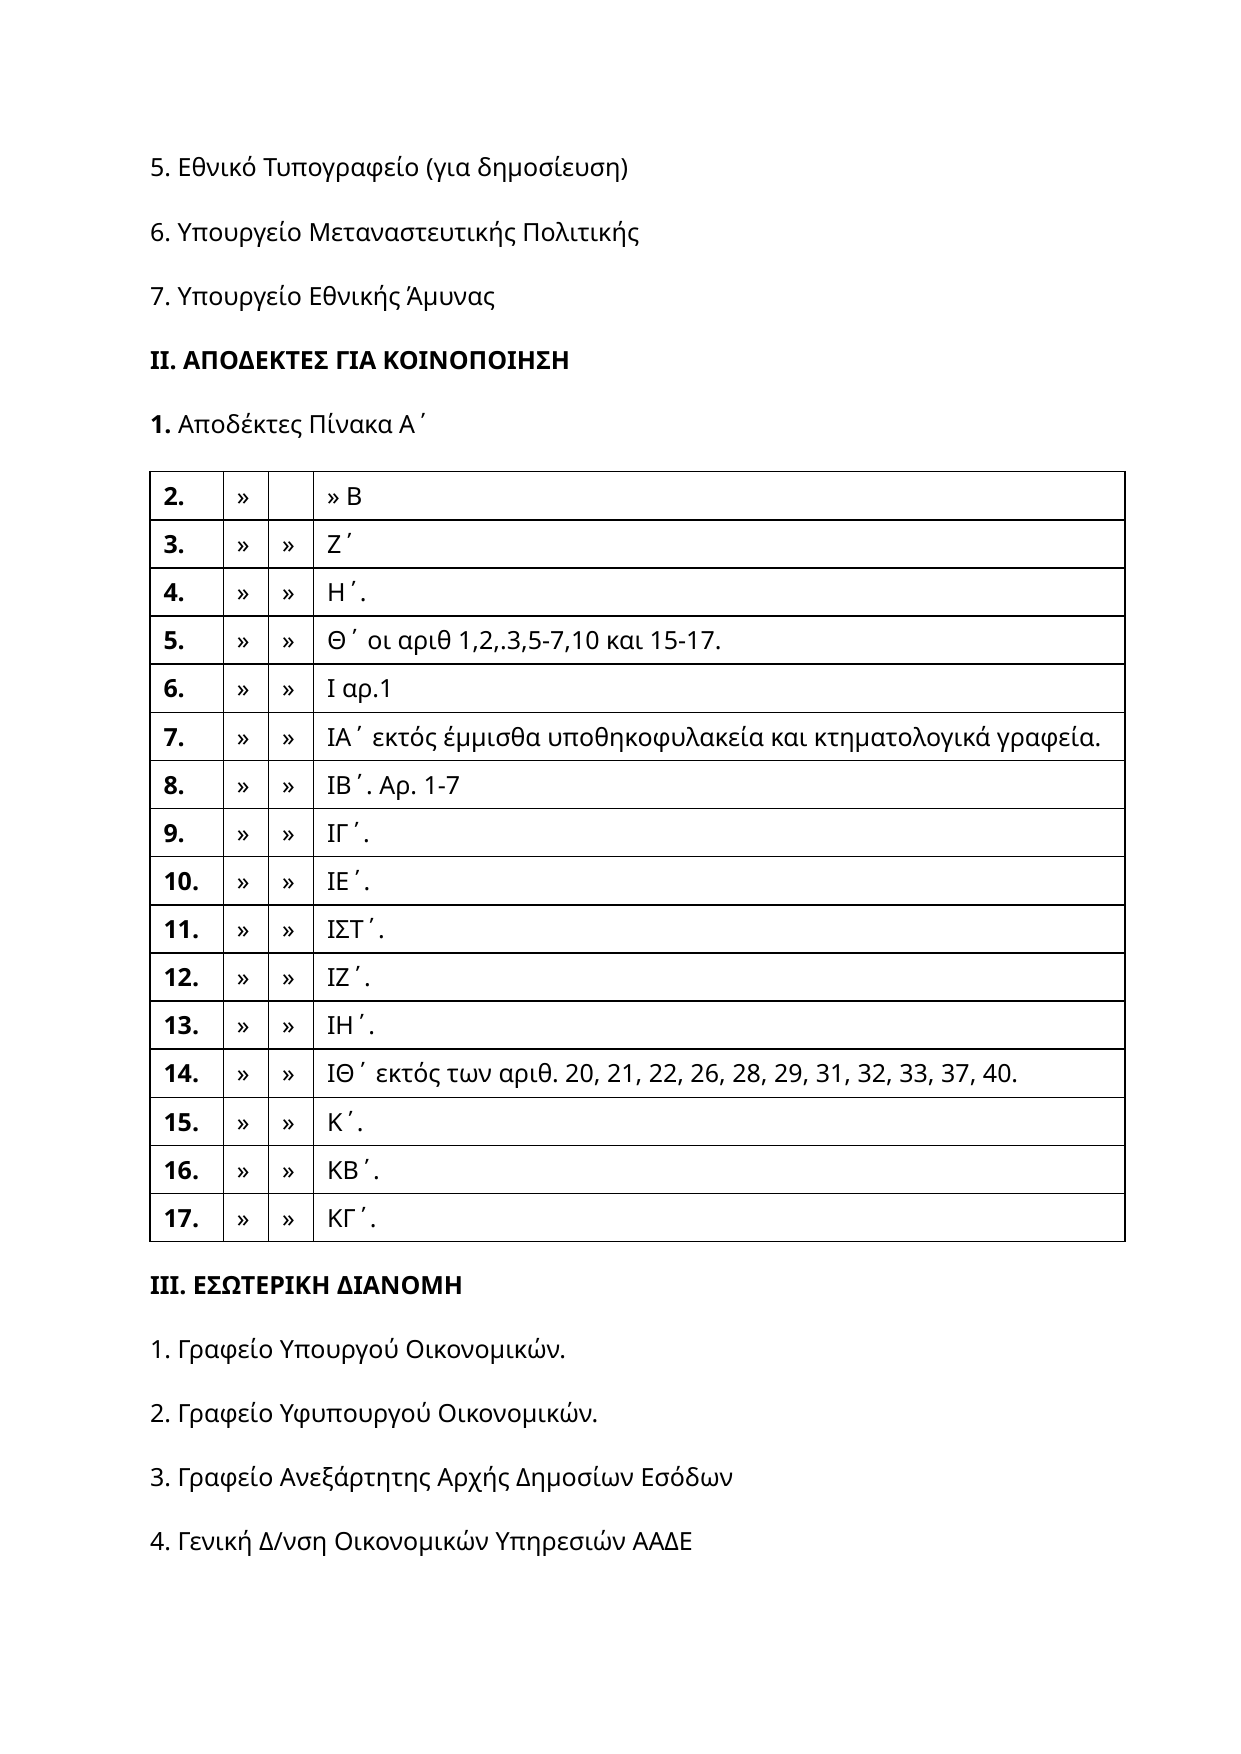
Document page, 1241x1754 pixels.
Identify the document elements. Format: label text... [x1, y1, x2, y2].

table_header » [224, 472, 268, 519]
table_cell 15. [151, 1098, 223, 1144]
table_cell » [269, 1194, 313, 1241]
table_cell » [224, 1002, 268, 1048]
table_cell » [269, 713, 313, 759]
table_cell » [224, 665, 268, 711]
table_cell » [224, 761, 268, 808]
table_cell Η΄. [314, 569, 1124, 615]
table_cell 7. [151, 713, 223, 759]
table_cell ΙΓ΄. [314, 809, 1124, 856]
table_cell » [269, 1098, 313, 1144]
text 6. Υπουργείο Μεταναστευτικής Πολιτικής [150, 214, 1090, 248]
table_cell 14. [151, 1050, 223, 1096]
text ΙΙ. ΑΠΟΔΕΚΤΕΣ ΓΙΑ ΚΟΙΝΟΠΟΙΗΣΗ [150, 342, 1090, 377]
table_cell ΙΑ΄ εκτός έμμισθα υποθηκοφυλακεία και κτηματολογικά γραφεία. [314, 713, 1124, 759]
table_cell » [224, 713, 268, 759]
table_cell 13. [151, 1002, 223, 1048]
table_cell » [269, 1146, 313, 1193]
table_cell 3. [151, 521, 223, 567]
table_cell » [269, 761, 313, 808]
text 5. Εθνικό Τυπογραφείο (για δημοσίευση) [150, 150, 1090, 184]
table_cell » [224, 1146, 268, 1193]
table_cell » [269, 617, 313, 663]
text 4. Γενική Δ/νση Οικονομικών Υπηρεσιών ΑΑΔΕ [150, 1524, 1090, 1558]
text 2. Γραφείο Υφυπουργού Οικονομικών. [150, 1396, 1090, 1430]
table_cell 8. [151, 761, 223, 808]
table_cell 12. [151, 954, 223, 1000]
table_cell 9. [151, 809, 223, 856]
table_cell » [224, 1098, 268, 1144]
table_cell Ι αρ.1 [314, 665, 1124, 711]
table_cell ΙΕ΄. [314, 857, 1124, 904]
table_header [269, 472, 313, 519]
table_cell » [269, 1050, 313, 1096]
table_cell » [224, 1194, 268, 1241]
table_cell 6. [151, 665, 223, 711]
table_cell Ζ΄ [314, 521, 1124, 567]
table_cell » [224, 569, 268, 615]
table_cell » [269, 809, 313, 856]
table_cell ΙΣΤ΄. [314, 906, 1124, 952]
table_cell » [224, 857, 268, 904]
table_cell Θ΄ οι αριθ 1,2,.3,5-7,10 και 15-17. [314, 617, 1124, 663]
table_cell » [224, 521, 268, 567]
table_cell » [224, 809, 268, 856]
table_cell » [269, 665, 313, 711]
text 3. Γραφείο Ανεξάρτητης Αρχής Δημοσίων Εσόδων [150, 1460, 1090, 1494]
table_cell 5. [151, 617, 223, 663]
table_cell » [224, 1050, 268, 1096]
text 1. Γραφείο Υπουργού Οικονομικών. [150, 1332, 1090, 1366]
table_cell » [269, 569, 313, 615]
table_header 2. [151, 472, 223, 519]
text ΙΙΙ. ΕΣΩΤΕΡΙΚΗ ΔΙΑΝΟΜΗ [150, 1267, 1090, 1301]
table_cell 17. [151, 1194, 223, 1241]
table_cell 4. [151, 569, 223, 615]
table_header » Β [314, 472, 1124, 519]
table_cell ΙΒ΄. Αρ. 1-7 [314, 761, 1124, 808]
text 7. Υπουργείο Εθνικής Άμυνας [150, 278, 1090, 312]
table_cell Κ΄. [314, 1098, 1124, 1144]
table_cell » [269, 954, 313, 1000]
table_cell » [269, 906, 313, 952]
table_cell » [224, 906, 268, 952]
table_cell » [269, 1002, 313, 1048]
table_cell » [224, 617, 268, 663]
table_cell » [269, 521, 313, 567]
table_cell 11. [151, 906, 223, 952]
table_cell ΙΘ΄ εκτός των αριθ. 20, 21, 22, 26, 28, 29, 31, 32, 33, 37, 40. [314, 1050, 1124, 1096]
table_cell ΙΖ΄. [314, 954, 1124, 1000]
table_cell » [269, 857, 313, 904]
table_cell 16. [151, 1146, 223, 1193]
table_cell ΚΒ΄. [314, 1146, 1124, 1193]
table_cell ΙΗ΄. [314, 1002, 1124, 1048]
table_cell » [224, 954, 268, 1000]
table_cell ΚΓ΄. [314, 1194, 1124, 1241]
table_cell 10. [151, 857, 223, 904]
text 1. Αποδέκτες Πίνακα Α΄ [150, 407, 1090, 441]
